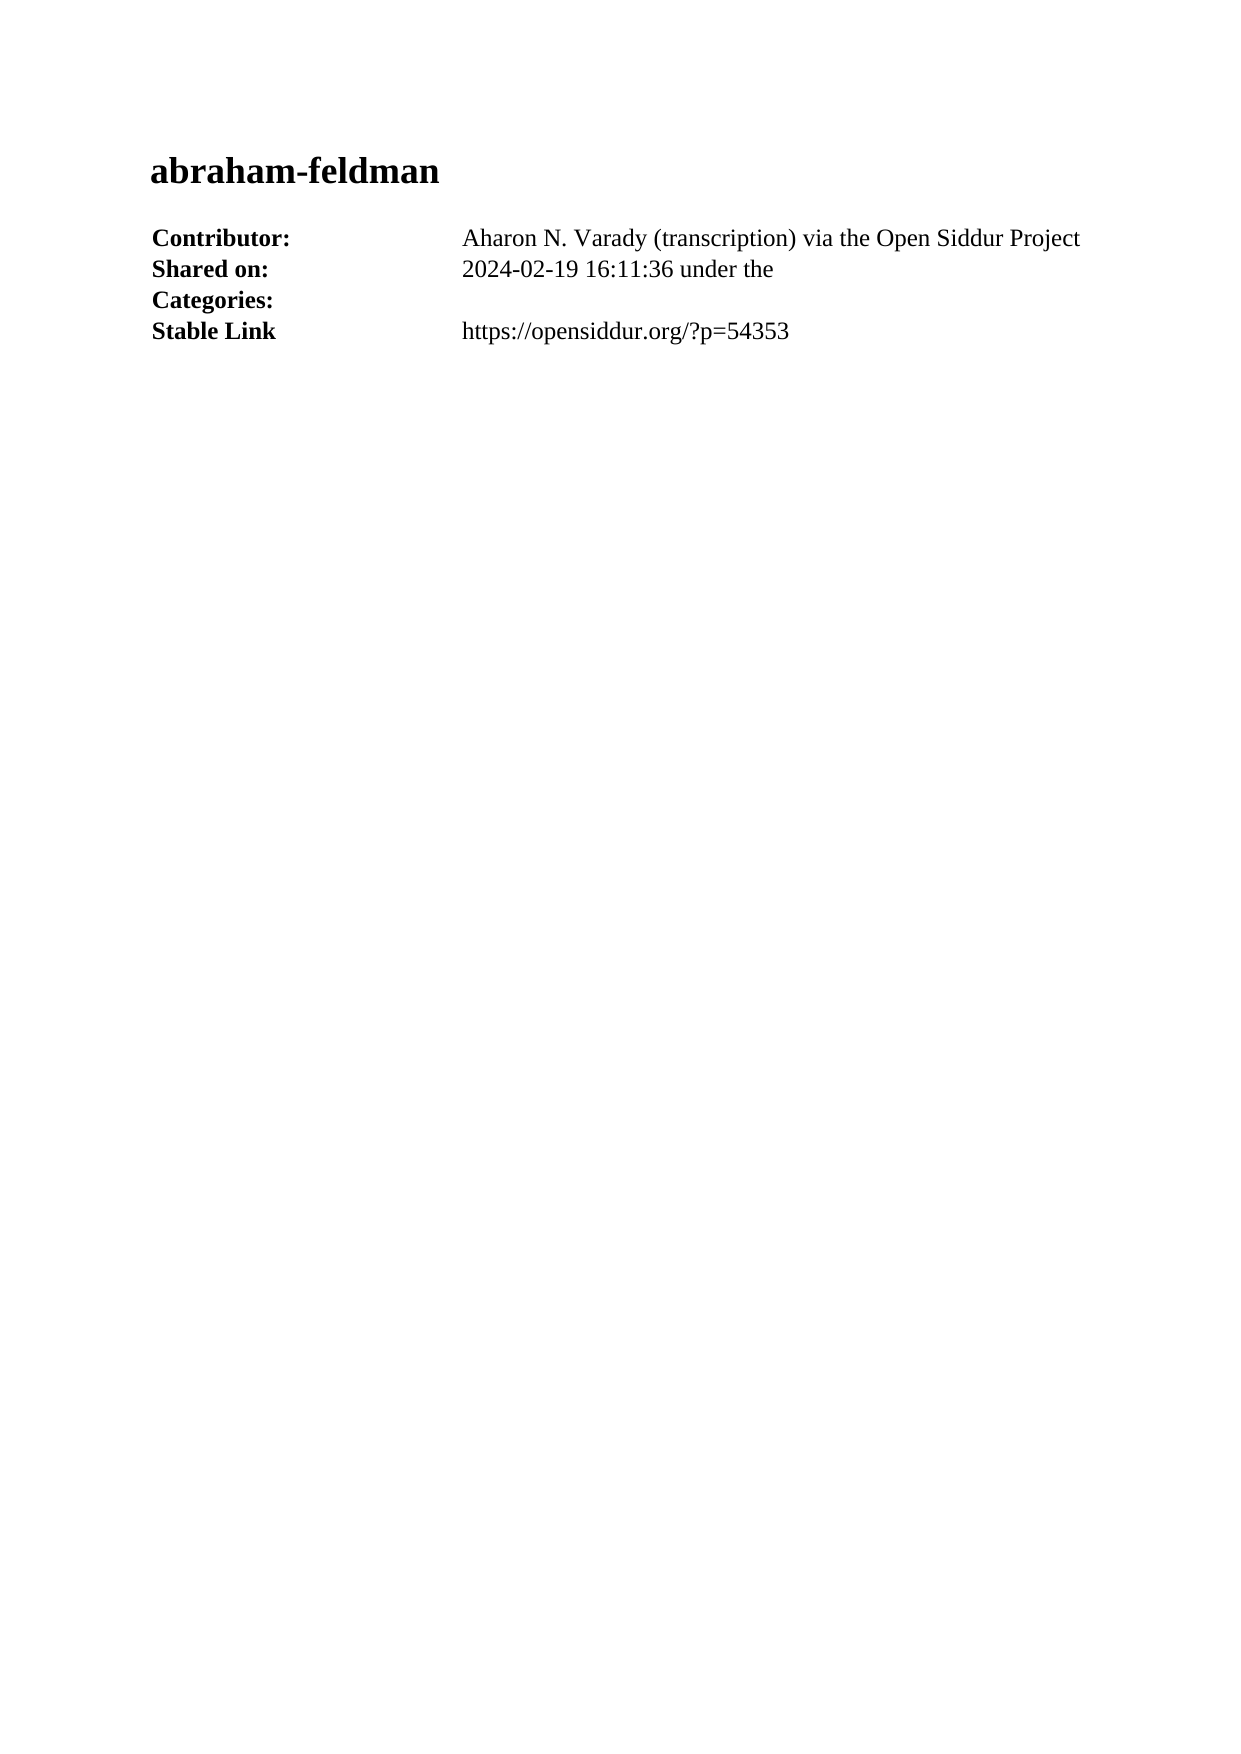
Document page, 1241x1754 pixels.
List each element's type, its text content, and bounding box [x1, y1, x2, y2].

table_cell 2024-02-19 16:11:36 under the [460, 254, 1090, 284]
table_header Aharon N. Varady (transcription) via the Open Siddur Project [460, 223, 1090, 253]
table_cell Stable Link [150, 315, 460, 346]
table_cell [460, 284, 1090, 315]
table_cell Categories: [150, 284, 460, 315]
table_header Contributor: [150, 223, 460, 253]
table_cell Shared on: [150, 254, 460, 284]
table_cell https://opensiddur.org/?p=54353 [460, 315, 1090, 346]
subtitle abraham-feldman [150, 150, 1090, 192]
